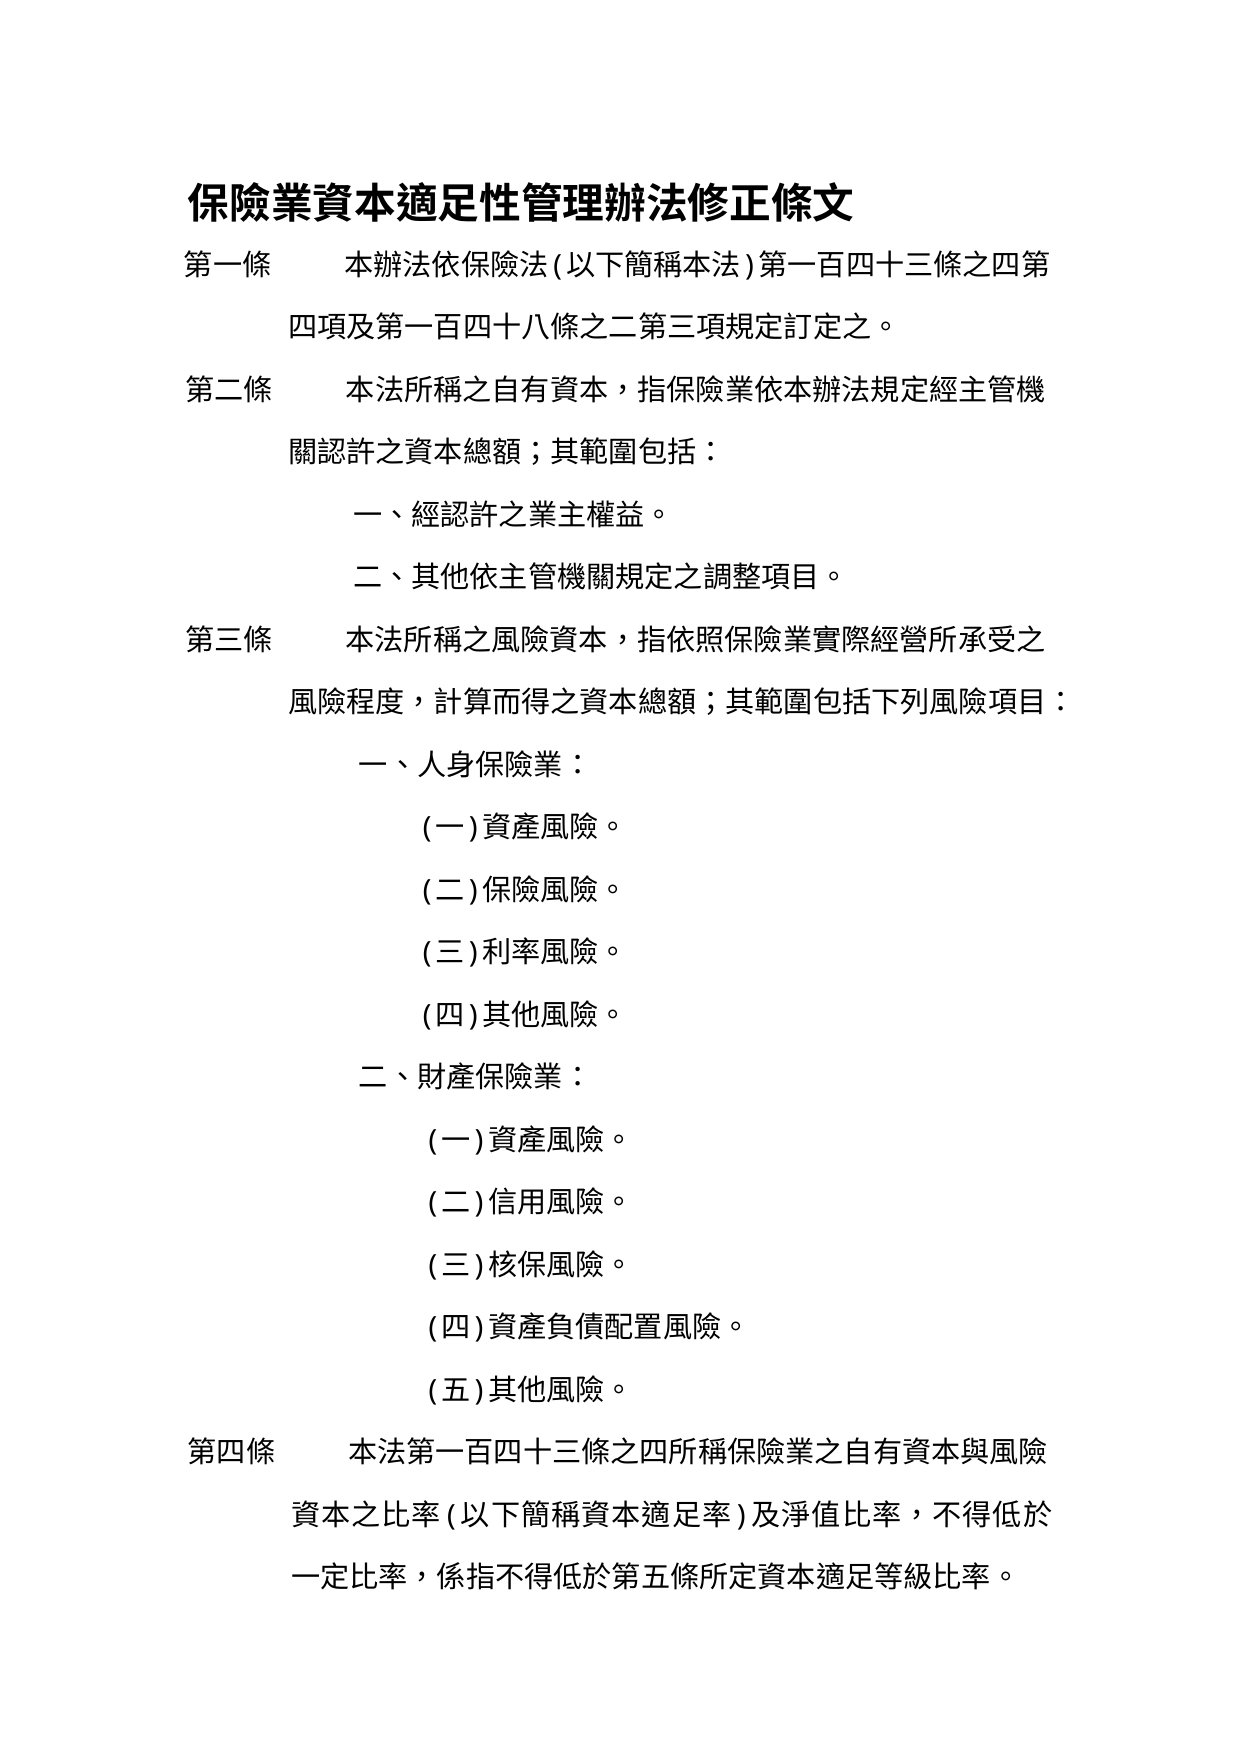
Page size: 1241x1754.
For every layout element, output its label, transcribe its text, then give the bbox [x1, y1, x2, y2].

text 一、經認許之業主權益。 [211, 471, 1053, 533]
text 第一條 本辦法依保險法(以下簡稱本法)第一百四十三條之四第 [184, 221, 1053, 283]
text 二、其他依主管機關規定之調整項目。 [211, 533, 1053, 596]
text (四)資產負債配置風險。 [187, 1283, 1053, 1346]
text 第四條 本法第一百四十三條之四所稱保險業之自有資本與風險 [187, 1408, 1053, 1471]
text (二)保險風險。 [170, 846, 1053, 908]
text 關認許之資本總額；其範圍包括： [288, 408, 1053, 471]
text 風險程度，計算而得之資本總額；其範圍包括下列風險項目： [288, 658, 1053, 721]
text (三)核保風險。 [187, 1221, 1053, 1283]
text (三)利率風險。 [170, 908, 1053, 971]
text 二、財產保險業： [187, 1033, 1053, 1096]
text 一、人身保險業： [128, 721, 1053, 783]
text (一)資產風險。 [187, 1096, 1053, 1158]
text (一)資產風險。 [170, 783, 1053, 846]
text (五)其他風險。 [187, 1346, 1053, 1408]
text (四)其他風險。 [170, 971, 1053, 1033]
text 第三條 本法所稱之風險資本，指依照保險業實際經營所承受之 [185, 596, 1053, 658]
text 保險業資本適足性管理辦法修正條文 [187, 158, 1053, 221]
text 第二條 本法所稱之自有資本，指保險業依本辦法規定經主管機 [185, 346, 1053, 408]
text 四項及第一百四十八條之二第三項規定訂定之。 [288, 283, 1053, 346]
text 資本之比率(以下簡稱資本適足率)及淨值比率，不得低於一定比率，係指不得低於第五條所定資本適足等級比率。 [291, 1471, 1053, 1596]
text (二)信用風險。 [187, 1158, 1053, 1221]
